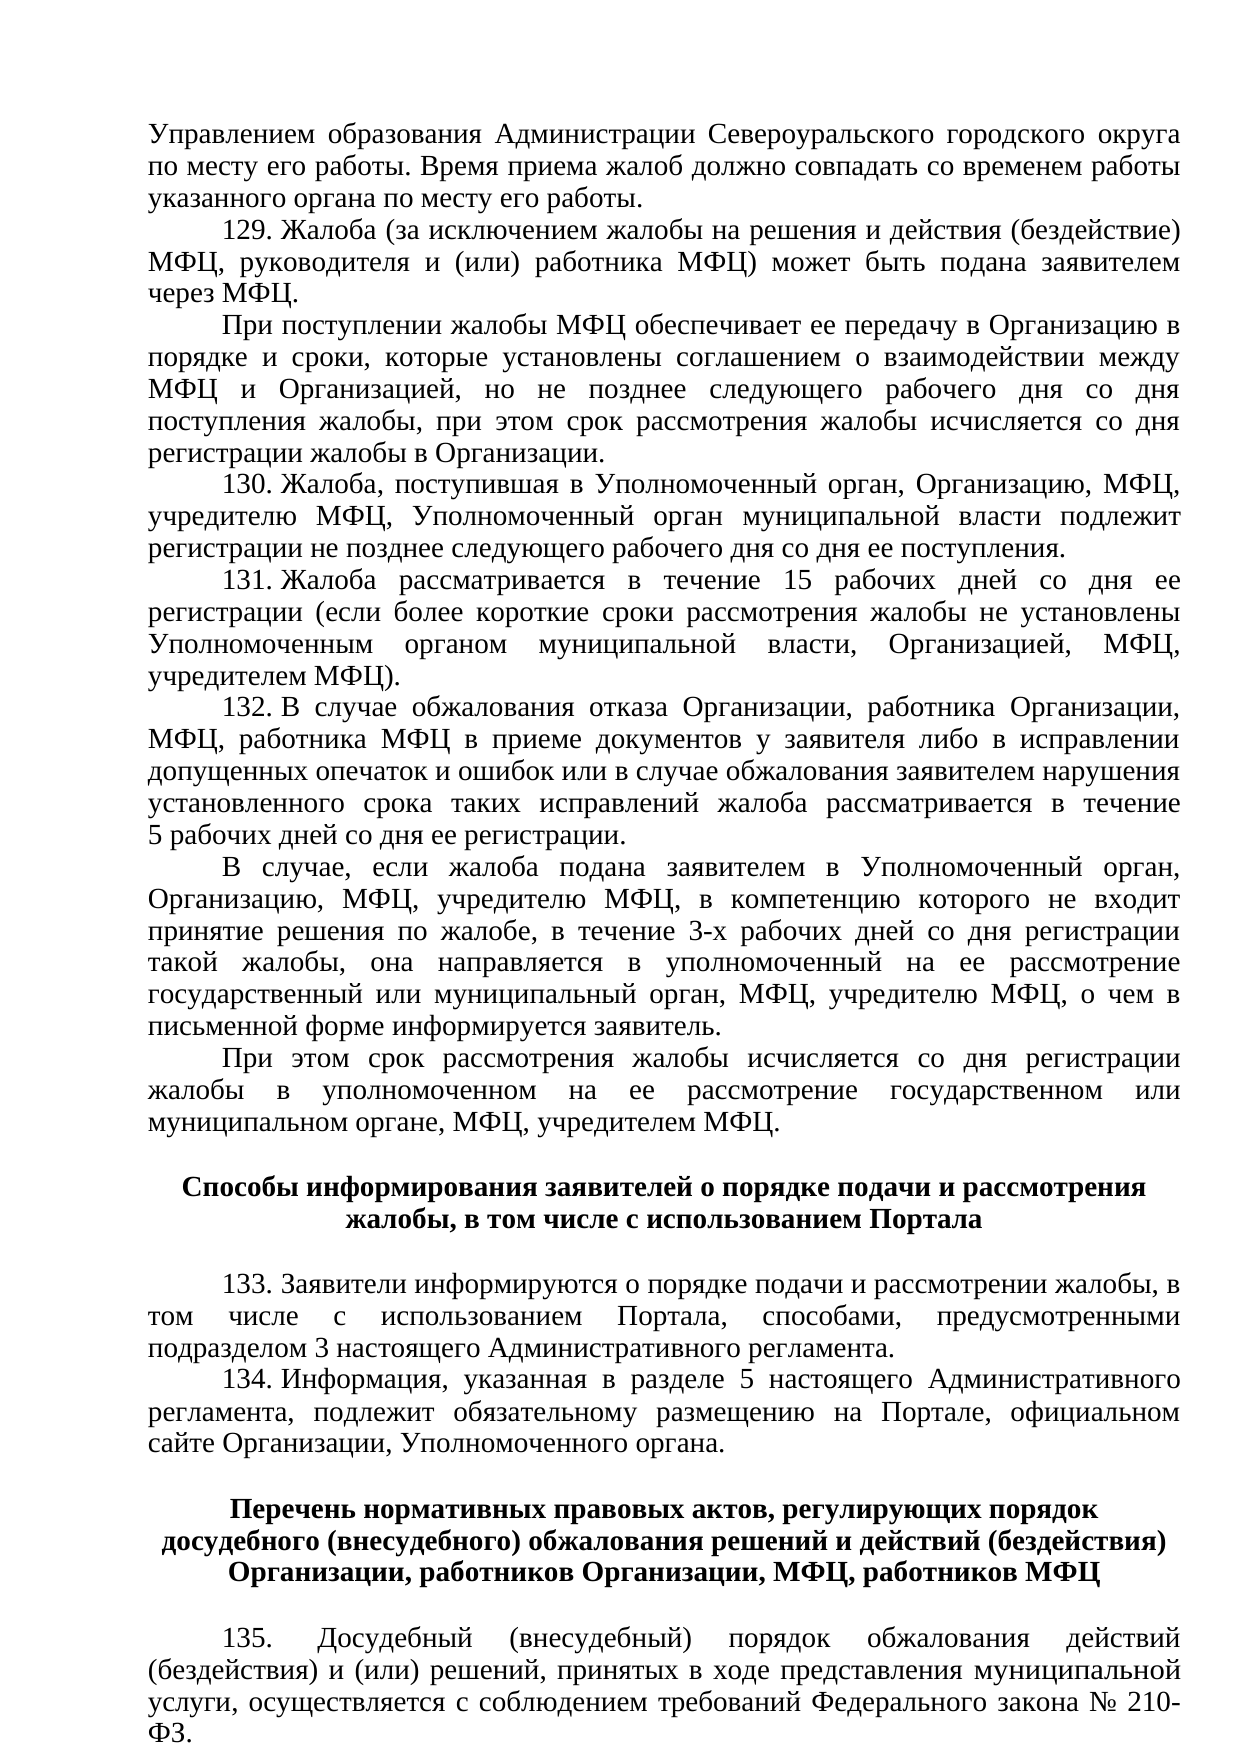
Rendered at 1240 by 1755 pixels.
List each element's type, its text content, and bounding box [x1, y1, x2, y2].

text Перечень нормативных правовых актов, регулирующих порядок досудебного (внесудебного) обжалования решений и действий (бездействия) Организации, работников Организации, МФЦ, работников МФЦ [148, 1493, 1181, 1588]
list В случае обжалования отказа Организации, работника Организации, МФЦ, работника МФЦ в приеме документов у заявителя либо в исправлении допущенных опечаток и ошибок или в случае обжалования заявителем нарушения установленного срока таких исправлений жалоба рассматривается в течение 5 рабочих дней со дня ее регистрации. [148, 691, 1181, 851]
list Жалоба рассматривается в течение 15 рабочих дней со дня ее регистрации (если более короткие сроки рассмотрения жалобы не установлены Уполномоченным органом муниципальной власти, Организацией, МФЦ, учредителем МФЦ). [148, 564, 1181, 691]
text Способы информирования заявителей о порядке подачи и рассмотрения жалобы, в том числе с использованием Портала [148, 1171, 1181, 1234]
list Заявители информируются о порядке подачи и рассмотрении жалобы, в том числе с использованием Портала, способами, предусмотренными подразделом 3 настоящего Административного регламента. [148, 1268, 1181, 1363]
text При поступлении жалобы МФЦ обеспечивает ее передачу в Организацию в порядке и сроки, которые установлены соглашением о взаимодействии между МФЦ и Организацией, но не позднее следующего рабочего дня со дня поступления жалобы, при этом срок рассмотрения жалобы исчисляется со дня регистрации жалобы в Организации. [148, 309, 1181, 468]
text При этом срок рассмотрения жалобы исчисляется со дня регистрации жалобы в уполномоченном на ее рассмотрение государственном или муниципальном органе, МФЦ, учредителем МФЦ. [148, 1042, 1181, 1137]
text Управлением образования Администрации Североуральского городского округа по месту его работы. Время приема жалоб должно совпадать со временем работы указанного органа по месту его работы. [148, 118, 1181, 214]
list Информация, указанная в разделе 5 настоящего Административного регламента, подлежит обязательному размещению на Портале, официальном сайте Организации, Уполномоченного органа. [148, 1363, 1181, 1459]
list Досудебный (внесудебный) порядок обжалования действий (бездействия) и (или) решений, принятых в ходе представления муниципальной услуги, осуществляется с соблюдением требований Федерального закона № 210-ФЗ. [148, 1622, 1181, 1749]
list Жалоба, поступившая в Уполномоченный орган, Организацию, МФЦ, учредителю МФЦ, Уполномоченный орган муниципальной власти подлежит регистрации не позднее следующего рабочего дня со дня ее поступления. [148, 468, 1181, 564]
text В случае, если жалоба подана заявителем в Уполномоченный орган, Организацию, МФЦ, учредителю МФЦ, в компетенцию которого не входит принятие решения по жалобе, в течение 3-х рабочих дней со дня регистрации такой жалобы, она направляется в уполномоченный на ее рассмотрение государственный или муниципальный орган, МФЦ, учредителю МФЦ, о чем в письменной форме информируется заявитель. [148, 851, 1181, 1042]
list Жалоба (за исключением жалобы на решения и действия (бездействие) МФЦ, руководителя и (или) работника МФЦ) может быть подана заявителем через МФЦ. [148, 214, 1181, 309]
